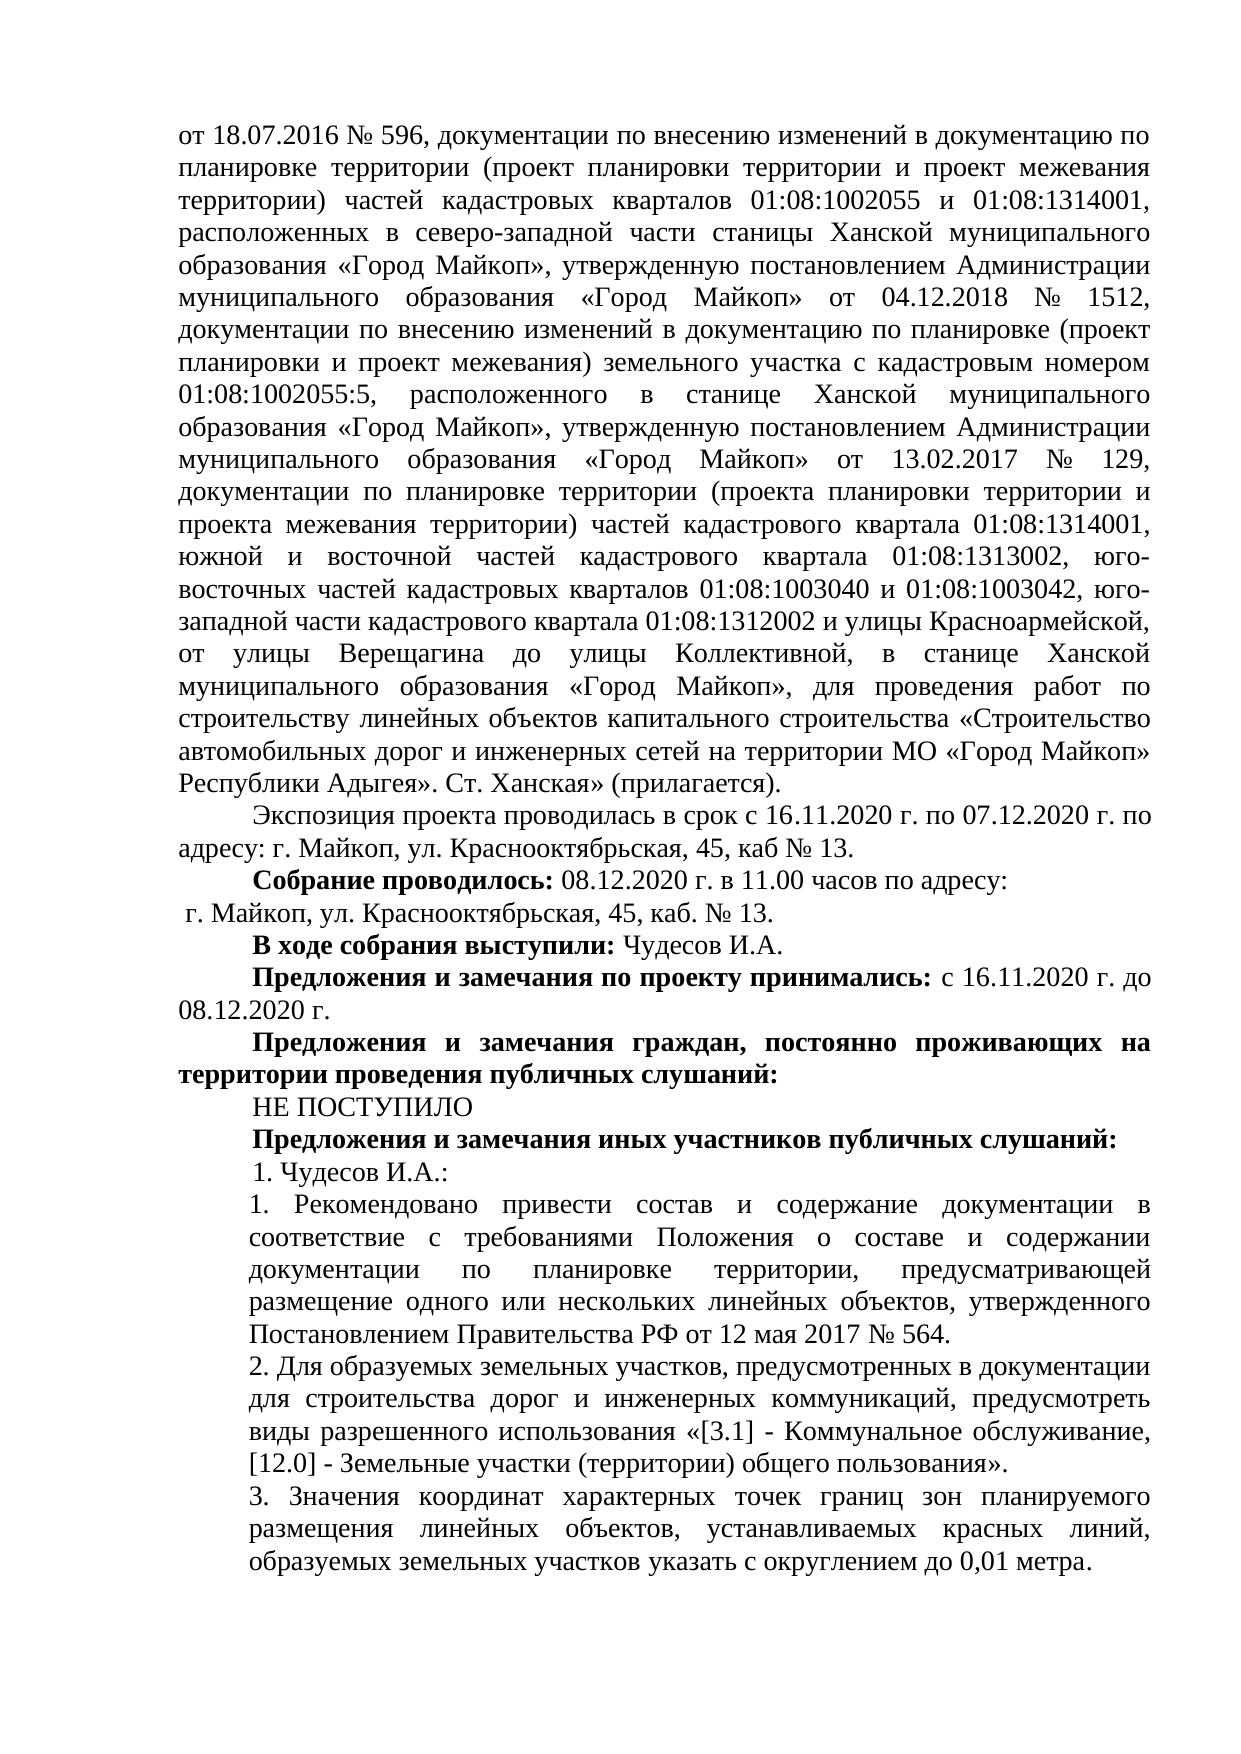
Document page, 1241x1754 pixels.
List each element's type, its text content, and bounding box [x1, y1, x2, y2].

list 1. Рекомендовано привести состав и содержание документации в соответствие с требованиями Положения о составе и содержании документации по планировке территории, предусматривающей размещение одного или нескольких линейных объектов, утвержденного Постановлением Правительства РФ от 12 мая 2017 № 564. [248, 1187, 1152, 1349]
text Собрание проводилось: 08.12.2020 г. в 11.00 часов по адресу: [178, 863, 1152, 896]
text Предложения и замечания граждан, постоянно проживающих на территории проведения публичных слушаний: [178, 1025, 1152, 1090]
text Предложения и замечания по проекту принимались: с 16.11.2020 г. до 08.12.2020 г. [178, 960, 1152, 1025]
list 2. Для образуемых земельных участков, предусмотренных в документации для строительства дорог и инженерных коммуникаций, предусмотреть виды разрешенного использования «[3.1] - Коммунальное обслуживание, [12.0] - Земельные участки (территории) общего пользования». [248, 1349, 1152, 1479]
text Предложения и замечания иных участников публичных слушаний: [178, 1122, 1152, 1155]
text от 18.07.2016 № 596, документации по внесению изменений в документацию по планировке территории (проект планировки территории и проект межевания территории) частей кадастровых кварталов 01:08:1002055 и 01:08:1314001, расположенных в северо-западной части станицы Ханской муниципального образования «Город Майкоп», утвержденную постановлением Администрации муниципального образования «Город Майкоп» от 04.12.2018 № 1512, документации по внесению изменений в документацию по планировке (проект планировки и проект межевания) земельного участка с кадастровым номером 01:08:1002055:5, расположенного в станице Ханской муниципального образования «Город Майкоп», утвержденную постановлением Администрации муниципального образования «Город Майкоп» от 13.02.2017 № 129, документации по планировке территории (проекта планировки территории и проекта межевания территории) частей кадастрового квартала 01:08:1314001, южной и восточной частей кадастрового квартала 01:08:1313002, юго-восточных частей кадастровых кварталов 01:08:1003040 и 01:08:1003042, юго-западной части кадастрового квартала 01:08:1312002 и улицы Красноармейской, от улицы Верещагина до улицы Коллективной, в станице Ханской муниципального образования «Город Майкоп», для проведения работ по строительству линейных объектов капитального строительства «Строительство автомобильных дорог и инженерных сетей на территории МО «Город Майкоп» Республики Адыгея». Ст. Ханская» (прилагается). [178, 118, 1152, 798]
text 1. Чудесов И.А.: [178, 1155, 1152, 1187]
text НЕ ПОСТУПИЛО [178, 1090, 1152, 1122]
text В ходе собрания выступили: Чудесов И.А. [178, 928, 1152, 960]
text г. Майкоп, ул. Краснооктябрьская, 45, каб. № 13. [178, 896, 1152, 928]
list 3. Значения координат характерных точек границ зон планируемого размещения линейных объектов, устанавливаемых красных линий, образуемых земельных участков указать с округлением до 0,01 метра. [248, 1479, 1152, 1576]
text Экспозиция проекта проводилась в срок с 16.11.2020 г. по 07.12.2020 г. по адресу: г. Майкоп, ул. Краснооктябрьская, 45, каб № 13. [178, 798, 1152, 863]
